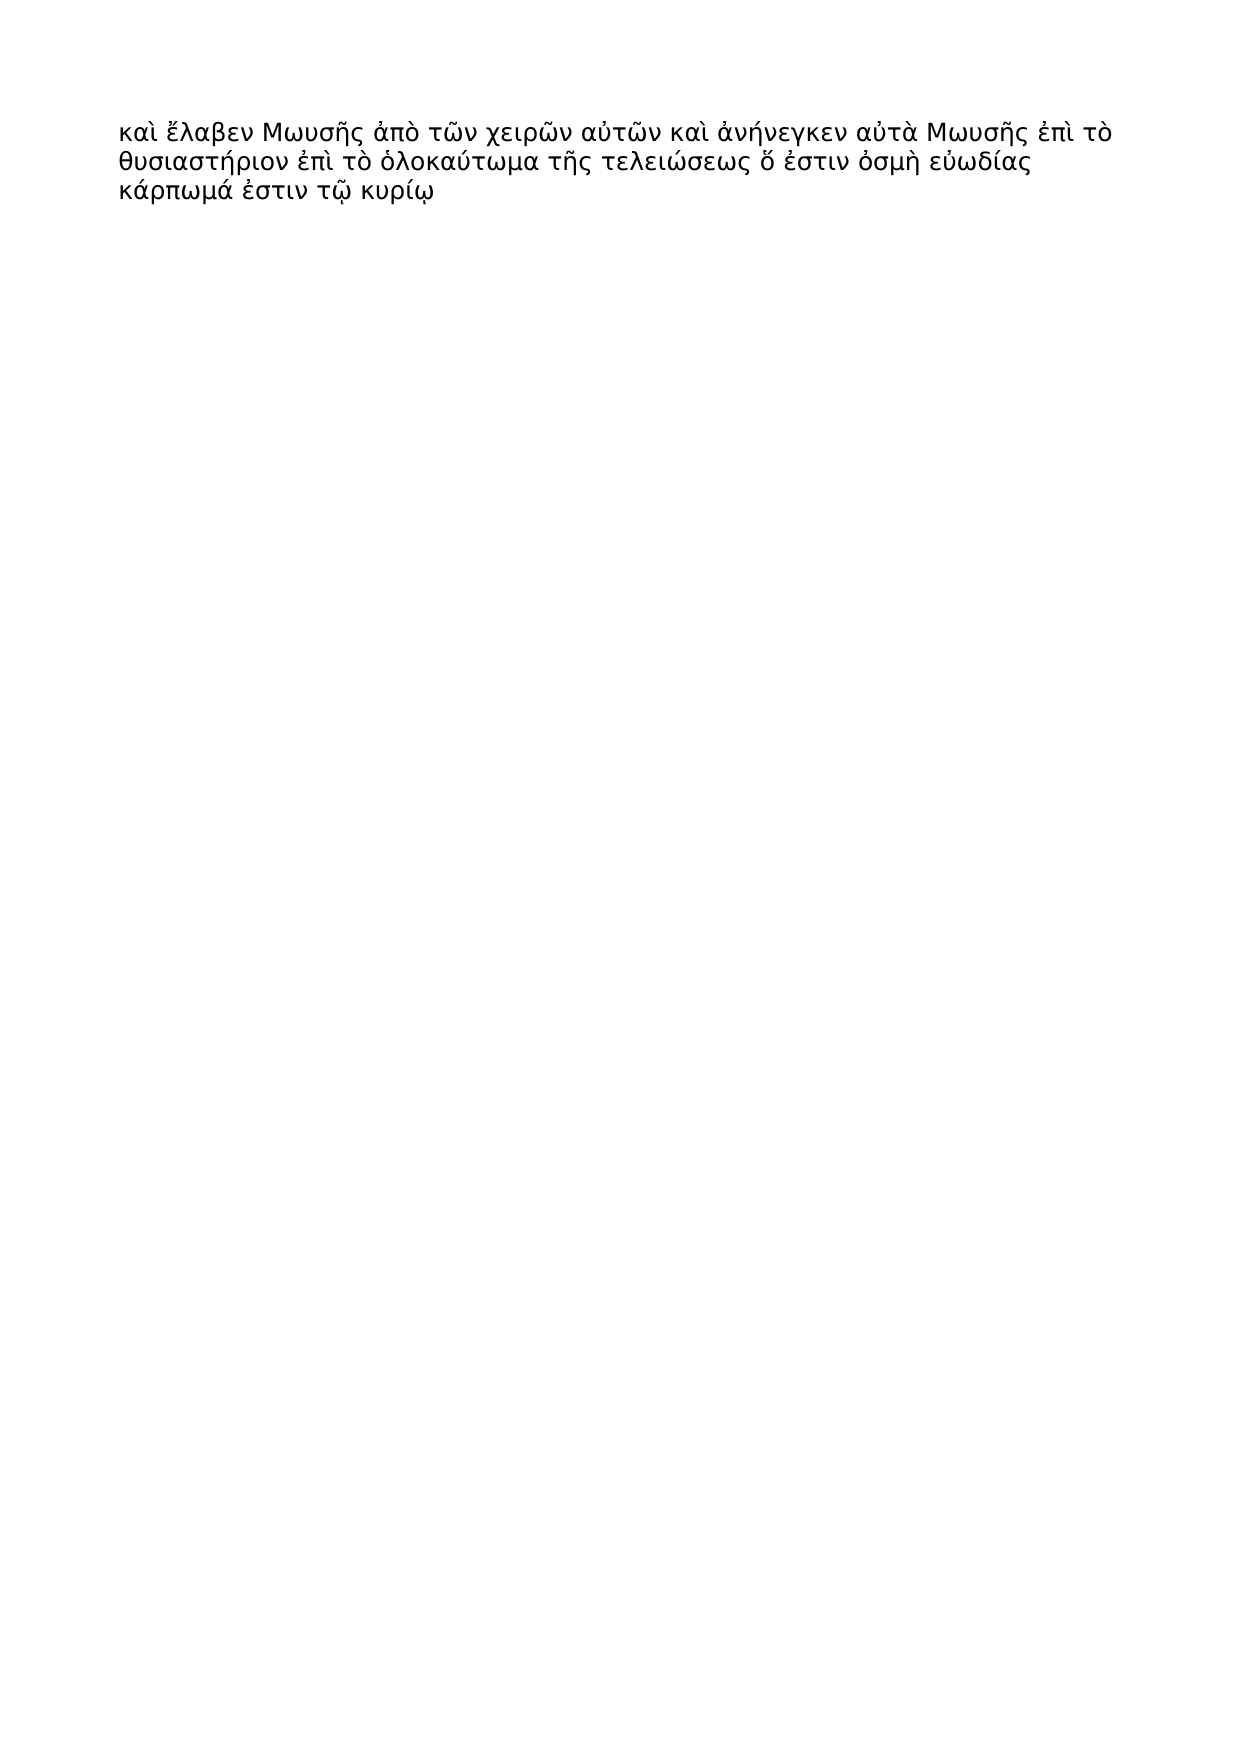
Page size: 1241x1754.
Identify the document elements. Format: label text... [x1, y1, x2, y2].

text καὶ ἔλαβεν Μωυσῆς ἀπὸ τῶν χειρῶν αὐτῶν καὶ ἀνήνεγκεν αὐτὰ Μωυσῆς ἐπὶ τὸ θυσιαστήριον ἐπὶ τὸ ὁλοκαύτωμα τῆς τελειώσεως ὅ ἐστιν ὀσμὴ εὐωδίας κάρπωμά ἐστιν τῷ κυρίῳ [118, 118, 1122, 206]
